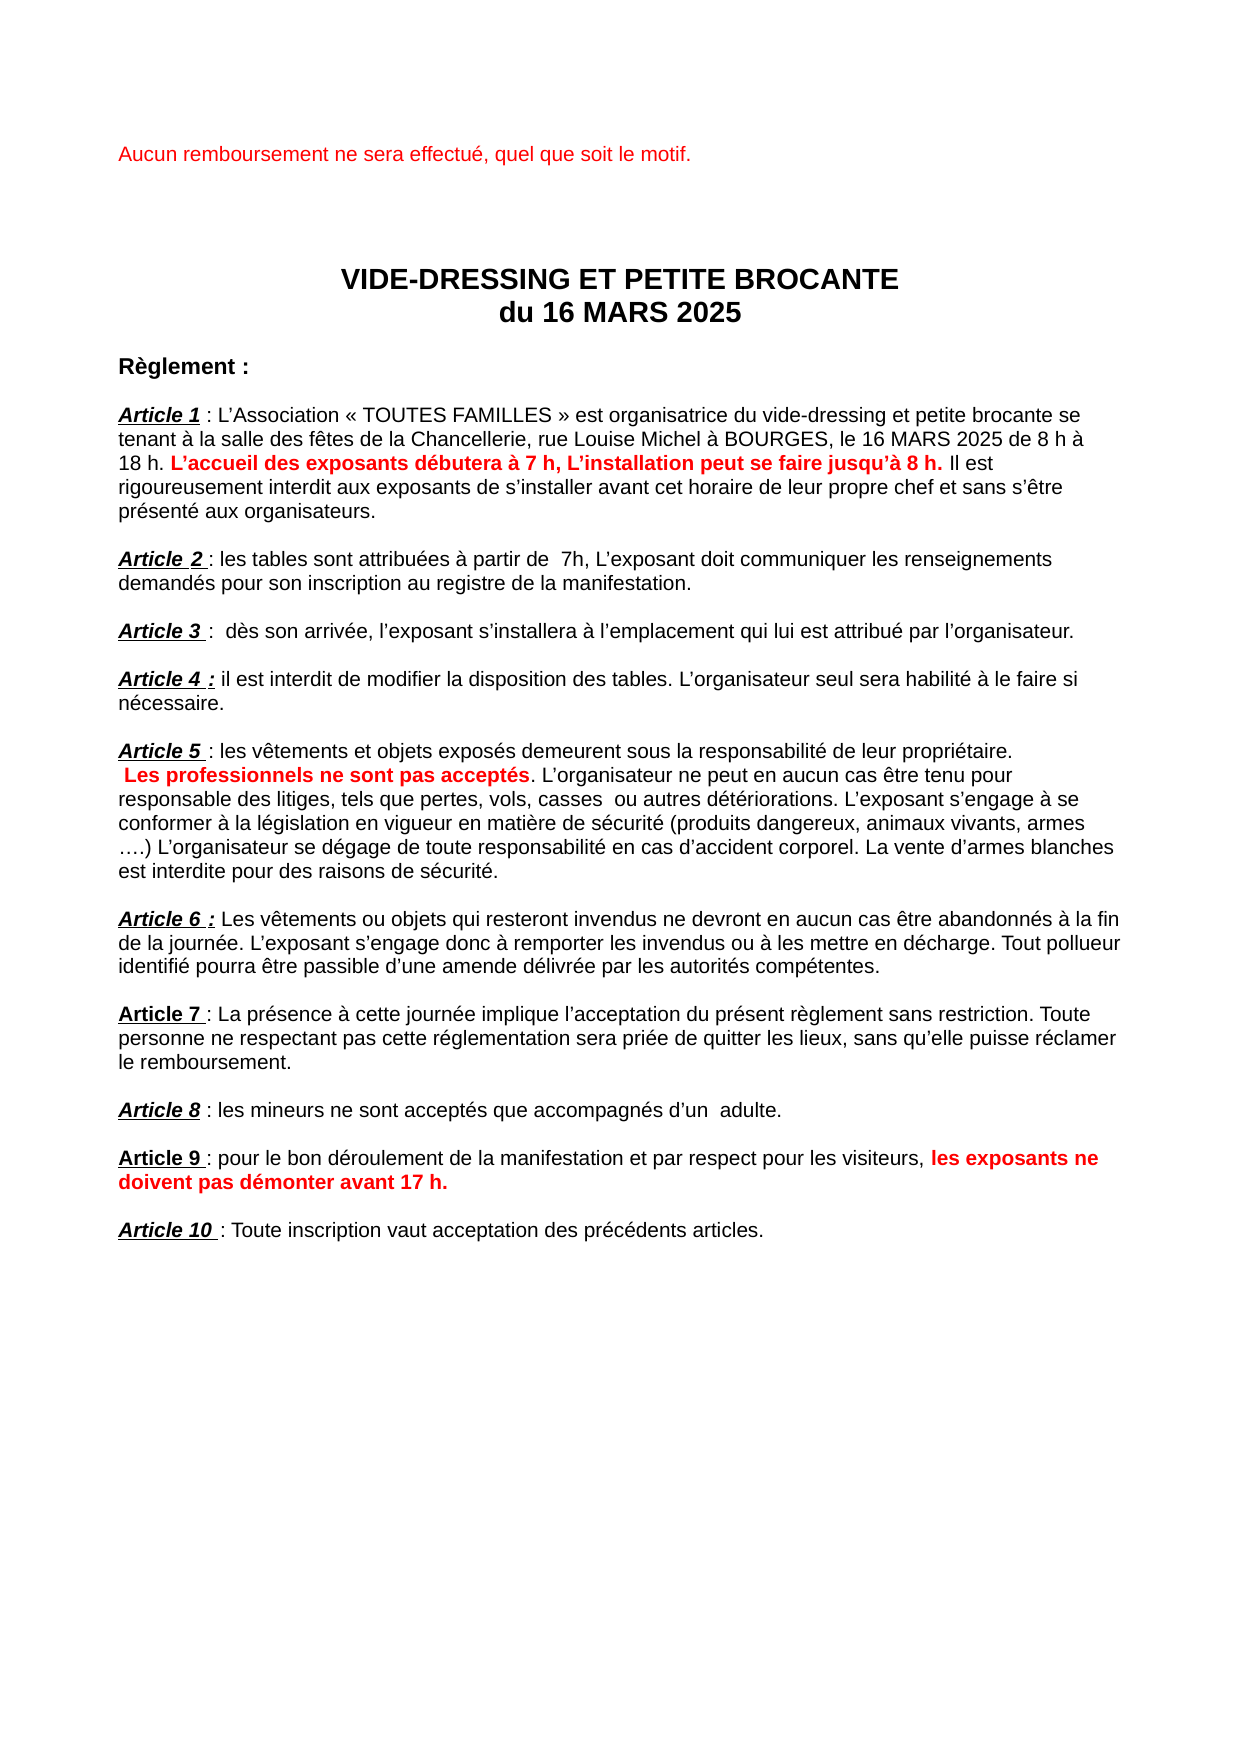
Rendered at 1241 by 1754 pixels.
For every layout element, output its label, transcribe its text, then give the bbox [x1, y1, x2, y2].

text Article 8 : les mineurs ne sont acceptés que accompagnés d’un adulte. [118, 1098, 1122, 1122]
text Article 6 : Les vêtements ou objets qui resteront invendus ne devront en aucun cas être abandonnés à la fin de la journée. L’exposant s’engage donc à remporter les invendus ou à les mettre en décharge. Tout pollueur identifié pourra être passible d’une amende délivrée par les autorités compétentes. [118, 906, 1122, 978]
text Article 5 : les vêtements et objets exposés demeurent sous la responsabilité de leur propriétaire. [118, 739, 1122, 763]
text Article 9 : pour le bon déroulement de la manifestation et par respect pour les visiteurs, les exposants ne doivent pas démonter avant 17 h. [118, 1146, 1122, 1194]
text Règlement : [118, 353, 1122, 379]
text du 16 MARS 2025 [118, 295, 1122, 329]
text 18 h. L’accueil des exposants débutera à 7 h, L’installation peut se faire jusqu’à 8 h. Il est rigoureusement interdit aux exposants de s’installer avant cet horaire de leur propre chef et sans s’être présenté aux organisateurs. [118, 451, 1122, 523]
text Article 10 : Toute inscription vaut acceptation des précédents articles. [118, 1218, 1122, 1242]
text Article 7 : La présence à cette journée implique l’acceptation du présent règlement sans restriction. Toute personne ne respectant pas cette réglementation sera priée de quitter les lieux, sans qu’elle puisse réclamer le remboursement. [118, 1002, 1122, 1074]
text VIDE-DRESSING ET PETITE BROCANTE [118, 262, 1122, 295]
text Article 4 : il est interdit de modifier la disposition des tables. L’organisateur seul sera habilité à le faire si nécessaire. [118, 667, 1122, 715]
text Les professionnels ne sont pas acceptés. L’organisateur ne peut en aucun cas être tenu pour responsable des litiges, tels que pertes, vols, casses ou autres détériorations. L’exposant s’engage à se conformer à la législation en vigueur en matière de sécurité (produits dangereux, animaux vivants, armes ….) L’organisateur se dégage de toute responsabilité en cas d’accident corporel. La vente d’armes blanches est interdite pour des raisons de sécurité. [118, 763, 1122, 882]
text Article 3 : dès son arrivée, l’exposant s’installera à l’emplacement qui lui est attribué par l’organisateur. [118, 619, 1122, 643]
text Aucun remboursement ne sera effectué, quel que soit le motif. [118, 142, 1122, 166]
text Article 2 : les tables sont attribuées à partir de 7h, L’exposant doit communiquer les renseignements demandés pour son inscription au registre de la manifestation. [118, 547, 1122, 595]
text Article 1 : L’Association « TOUTES FAMILLES » est organisatrice du vide-dressing et petite brocante se tenant à la salle des fêtes de la Chancellerie, rue Louise Michel à BOURGES, le 16 MARS 2025 de 8 h à [118, 403, 1122, 451]
